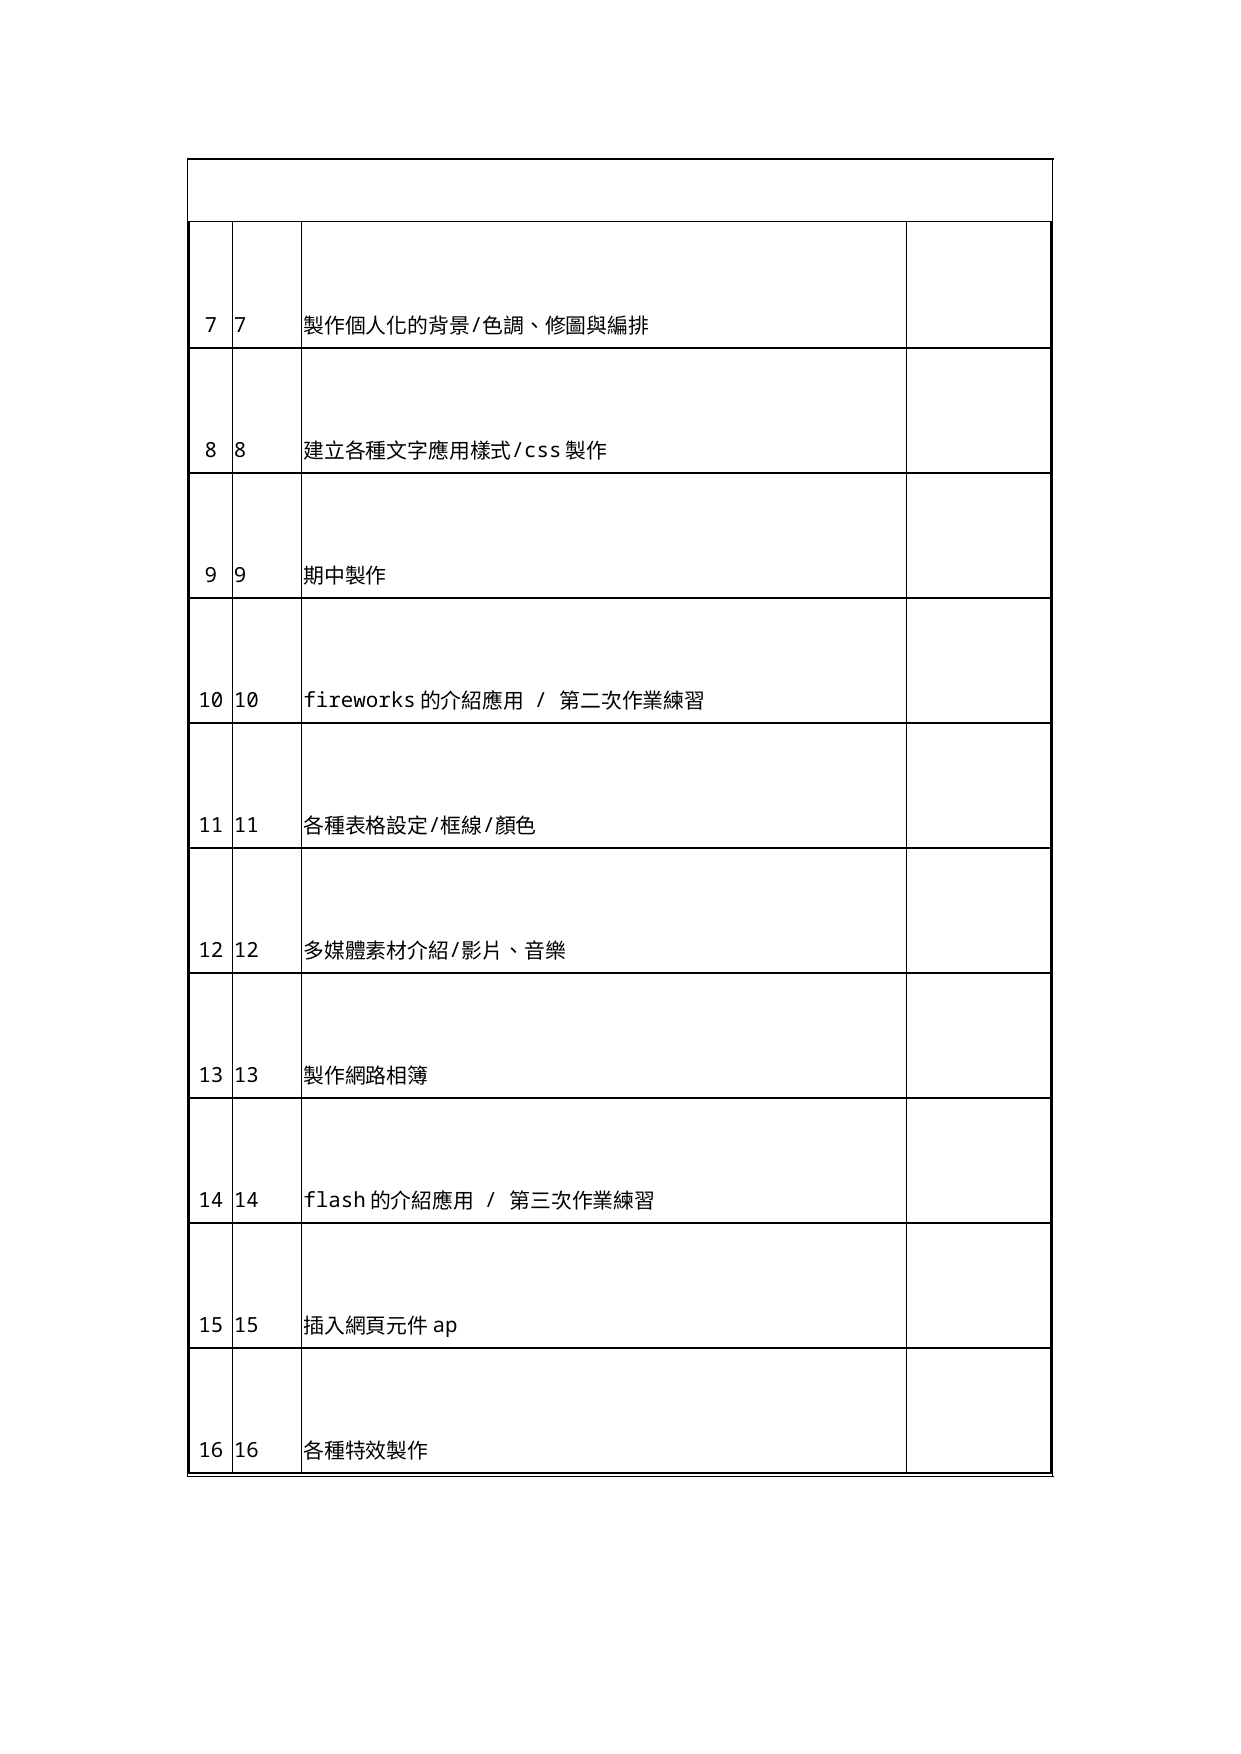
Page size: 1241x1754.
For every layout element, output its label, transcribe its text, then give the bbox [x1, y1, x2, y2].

table_cell 9 [233, 474, 301, 597]
table_cell 12 [190, 849, 232, 972]
table_cell [907, 474, 1050, 597]
table_cell 製作網路相簿 [302, 974, 906, 1097]
table_cell flash的介紹應用 / 第三次作業練習 [302, 1099, 906, 1222]
table_cell 8 [233, 349, 301, 472]
table_cell 12 [233, 849, 301, 972]
table_cell [907, 222, 1050, 347]
table_cell 14 [233, 1099, 301, 1222]
table_cell 15 [233, 1224, 301, 1347]
table_cell 期中製作 [302, 474, 906, 597]
table_cell 7 [233, 222, 301, 347]
table_cell 16 [190, 1349, 232, 1472]
table_cell 14 [190, 1099, 232, 1222]
table_cell fireworks的介紹應用 / 第二次作業練習 [302, 599, 906, 722]
table_cell [907, 599, 1050, 722]
table_cell 11 [233, 724, 301, 847]
table_cell 8 [190, 349, 232, 472]
table_cell [907, 349, 1050, 472]
table_cell 13 [190, 974, 232, 1097]
table_cell 各種表格設定/框線/顏色 [302, 724, 906, 847]
table_cell 11 [190, 724, 232, 847]
table_cell 13 [233, 974, 301, 1097]
table_cell 10 [190, 599, 232, 722]
table_cell [907, 849, 1050, 972]
table_cell [907, 1099, 1050, 1222]
table_cell 16 [233, 1349, 301, 1472]
table_cell 9 [190, 474, 232, 597]
table_cell 各種特效製作 [302, 1349, 906, 1472]
table_cell [907, 974, 1050, 1097]
table_cell 10 [233, 599, 301, 722]
table_cell [188, 160, 1052, 221]
table_cell [907, 1349, 1050, 1472]
table_cell [907, 1224, 1050, 1347]
table_cell 多媒體素材介紹/影片、音樂 [302, 849, 906, 972]
table_cell 建立各種文字應用樣式/css製作 [302, 349, 906, 472]
table_cell 7 [190, 222, 232, 347]
table_cell [907, 724, 1050, 847]
table_cell 插入網頁元件ap [302, 1224, 906, 1347]
table_cell 製作個人化的背景/色調、修圖與編排 [302, 222, 906, 347]
table_cell 15 [190, 1224, 232, 1347]
